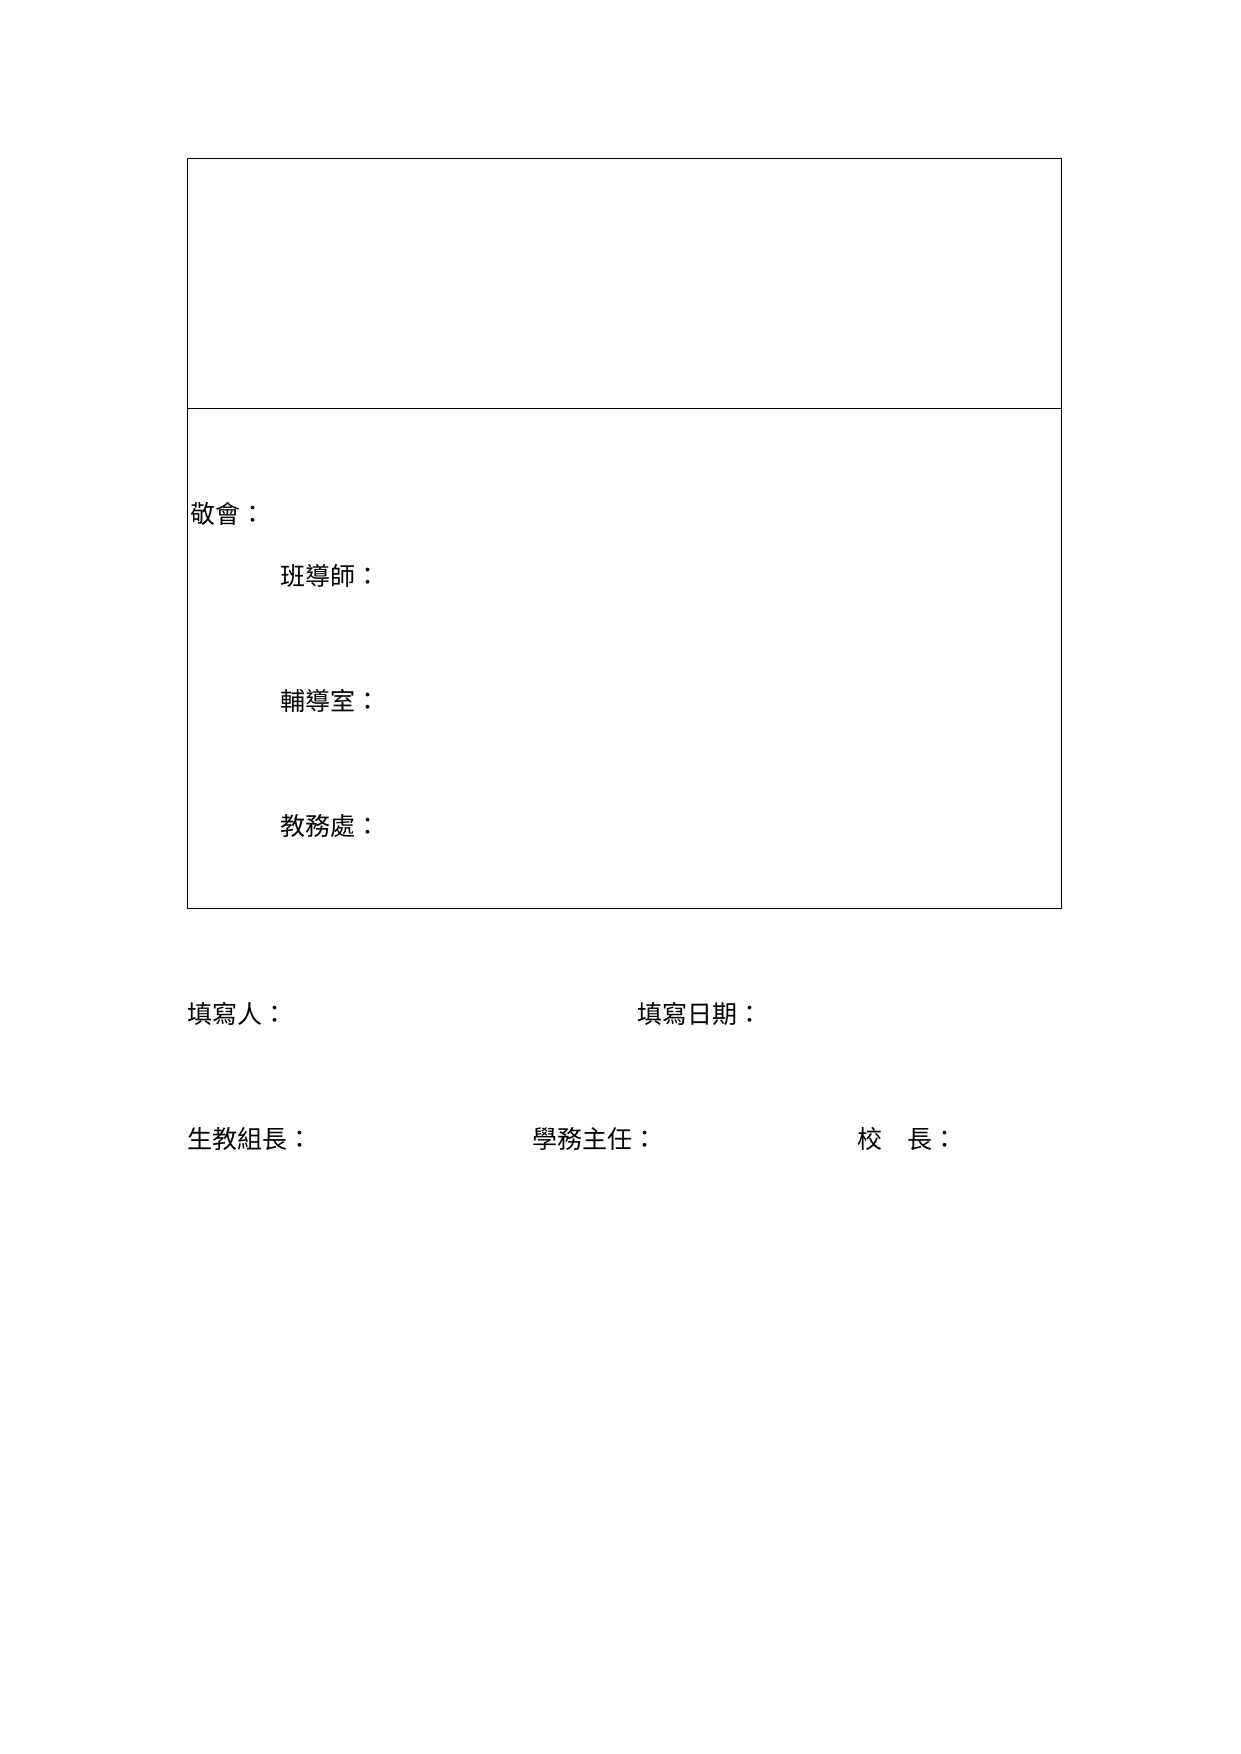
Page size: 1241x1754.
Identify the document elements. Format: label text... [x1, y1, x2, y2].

text 填寫人： 填寫日期： [187, 971, 1053, 1033]
table_cell 敬會： 班導師： 輔導室： 教務處： [188, 409, 1061, 908]
table_cell [188, 159, 1061, 408]
text 生教組長： 學務主任： 校 長： [187, 1096, 1053, 1158]
